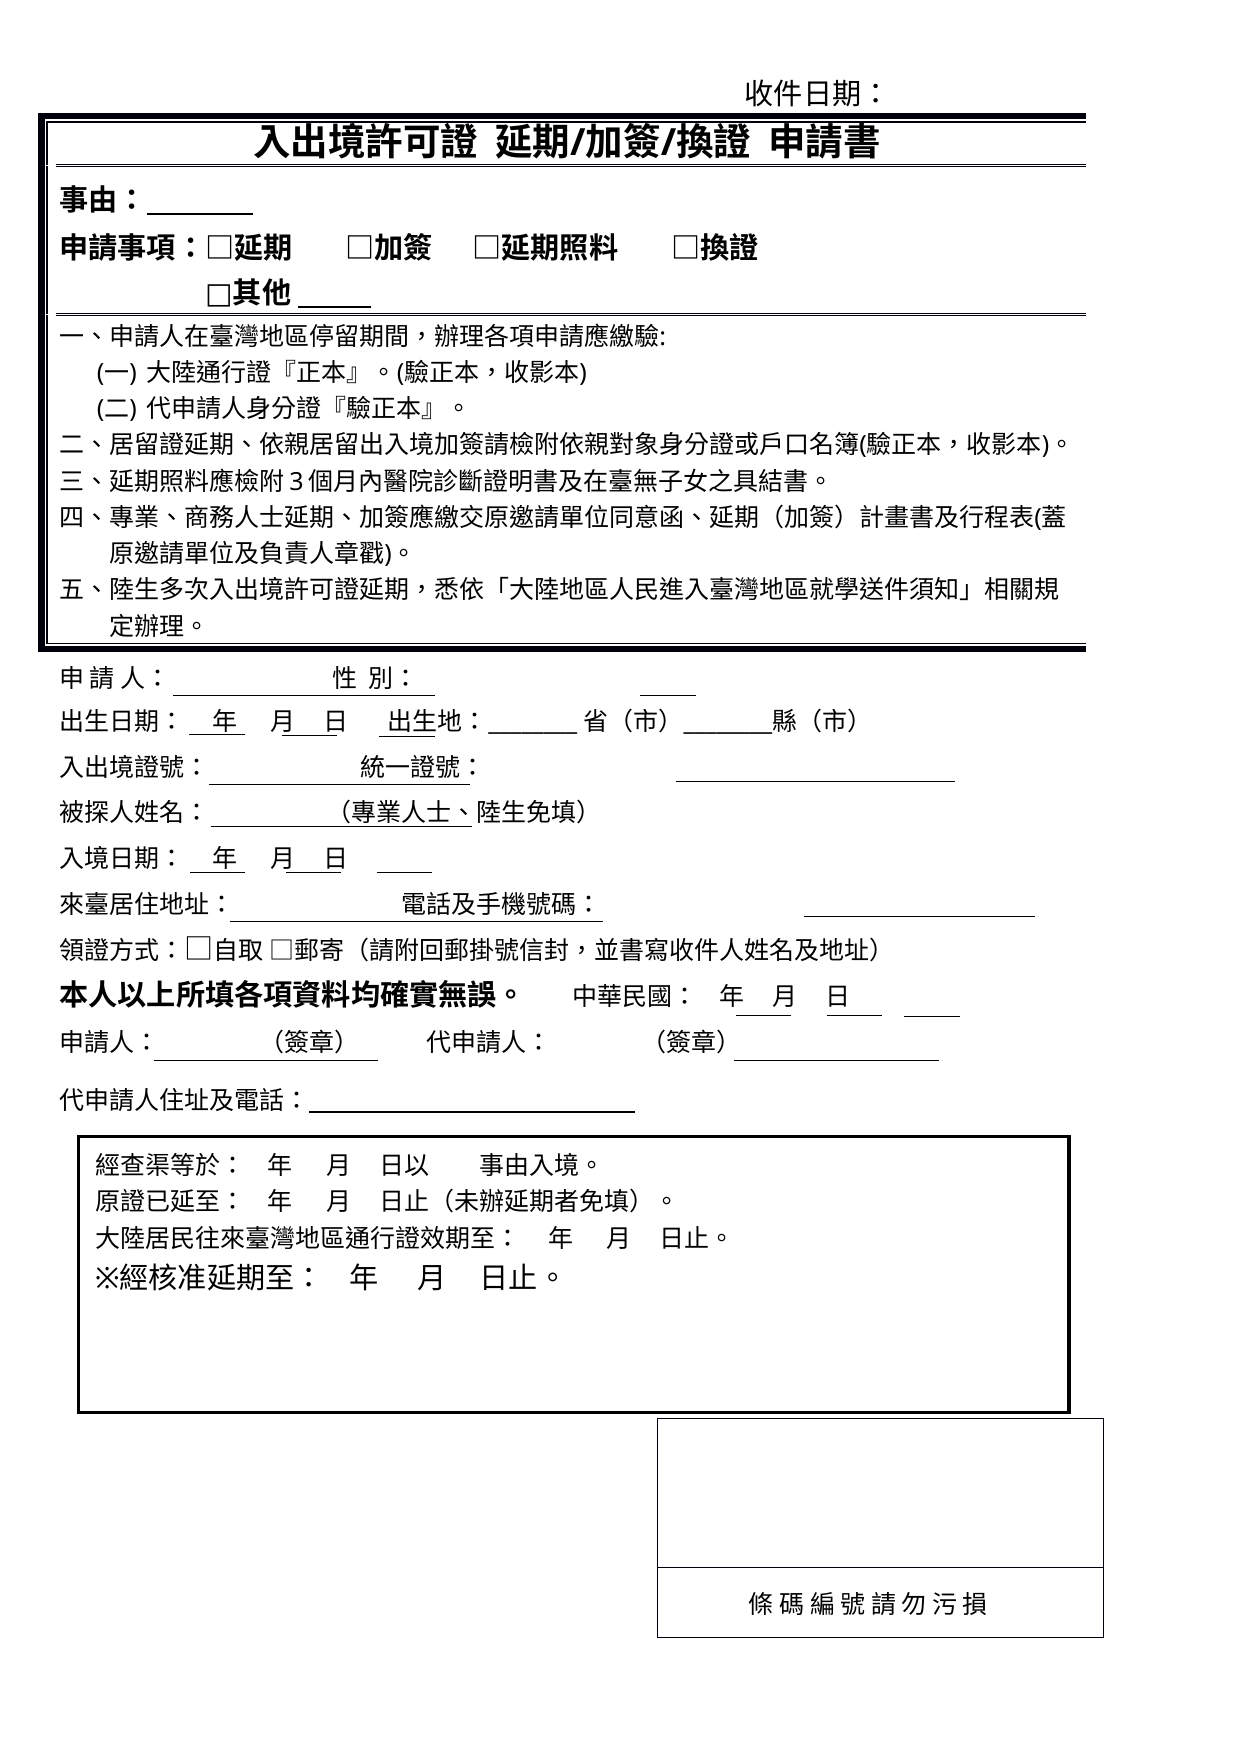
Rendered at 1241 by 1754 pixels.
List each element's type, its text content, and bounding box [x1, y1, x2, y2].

text 大陸居民往來臺灣地區通行證效期至： 年 月 日止。 [95, 1218, 1052, 1254]
text 入境日期： 年 月 日 [59, 831, 1131, 877]
text 收件日期： [59, 71, 1006, 113]
table_cell 條 碼 編 號 請 勿 污 損 [658, 1568, 1103, 1637]
text 申請人： （簽章） 代申請人： （簽章） [59, 1014, 1171, 1060]
table_cell 一、申請人在臺灣地區停留期間，辦理各項申請應繳驗: 大陸通行證『正本』。(驗正本，收影本) 代申請人身分證『驗正本』。 二、居留證延期、依親居留出入境加簽請檢附依親對象身分證或戶口名簿(驗正本，收影本)。 三、延期照料應檢附3個月內醫院診斷證明書及在臺無子女之具結書。 四、專業、商務人士延期、加簽應繳交原邀請單位同意函、延期（加簽）計畫書及行程表(蓋原邀請單位及負責人章戳)。 五、陸生多次入出境許可證延期，悉依「大陸地區人民進入臺灣地區就學送件須知」相關規定辦理。 [45, 313, 1086, 642]
table_header 入出境許可證 延期/加簽/換證 申請書 [48, 123, 1086, 164]
text 領證方式：□自取 □郵寄（請附回郵掛號信封，並書寫收件人姓名及地址） [59, 923, 1171, 968]
table_header [658, 1419, 1103, 1567]
text 入出境證號： 統一證號： [59, 739, 1131, 785]
text 被探人姓名： （專業人士、陸生免填） [59, 785, 1131, 831]
text 來臺居住地址： 電話及手機號碼： [59, 877, 1171, 923]
table_cell 事由： 申請事項：□延期 □加簽 □延期照料 □換證 □其他 [45, 164, 1086, 313]
text 出生日期： 年 月 日 出生地：________ 省（市）________縣（市） [59, 693, 1131, 739]
text 原證已延至： 年 月 日止（未辦延期者免填）。 [95, 1182, 1052, 1218]
text 本人以上所填各項資料均確實無誤。 中華民國： 年 月 日 [59, 968, 1171, 1014]
text ※經核准延期至： 年 月 日止。 [95, 1254, 1052, 1297]
text 代申請人住址及電話： [59, 1073, 1171, 1118]
text 經查渠等於： 年 月 日以 事由入境。 [95, 1146, 1052, 1182]
text 申 請 人： 性 別： [59, 664, 1131, 693]
